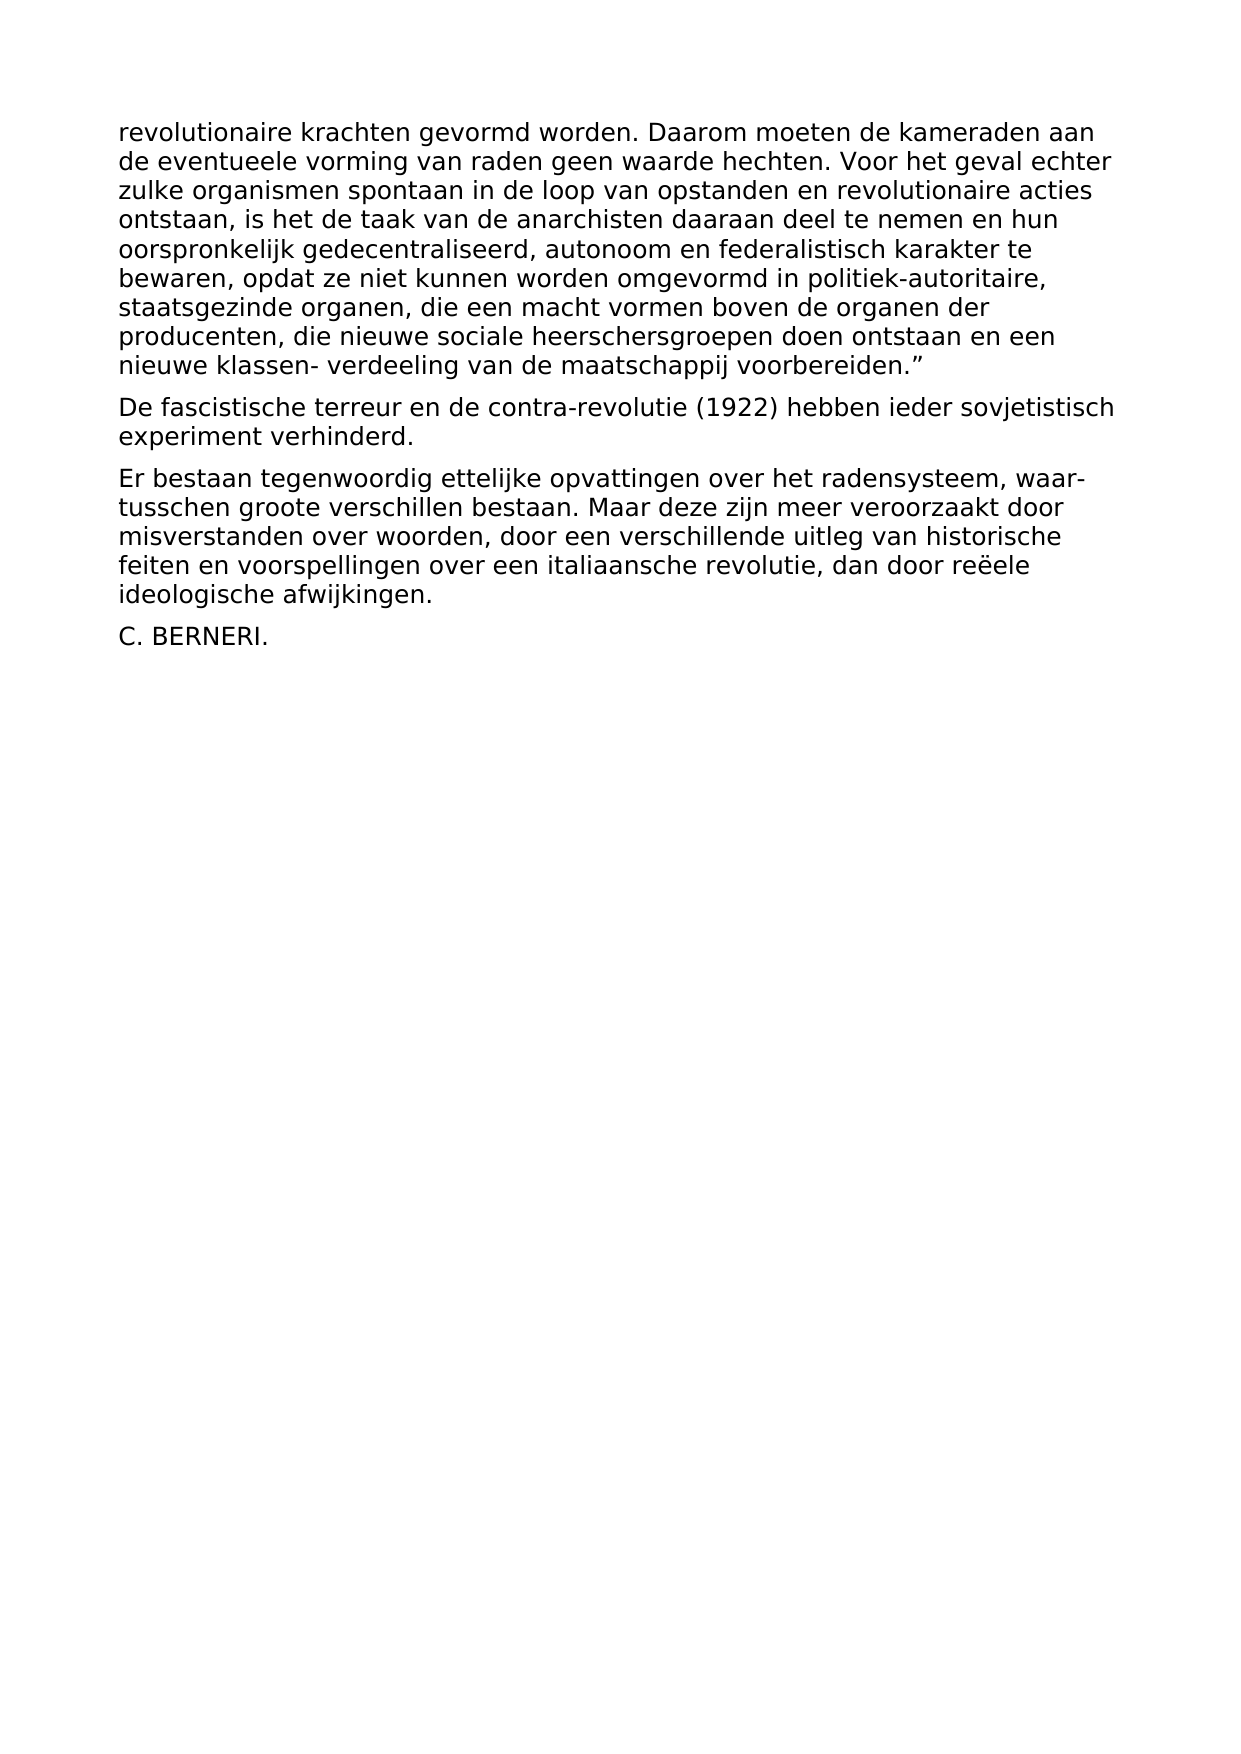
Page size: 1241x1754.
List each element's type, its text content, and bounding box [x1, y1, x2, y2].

text De fascistische terreur en de contra-revolutie (1922) hebben ieder sovjetistisch experiment verhinderd. [118, 393, 1122, 451]
text Er bestaan tegenwoordig ettelijke opvattingen over het radensysteem, waar- tusschen groote verschillen bestaan. Maar deze zijn meer veroorzaakt door misverstanden over woorden, door een verschillende uitleg van historische feiten en voorspellingen over een italiaansche revolutie, dan door reëele ideologische afwijkingen. [118, 464, 1122, 610]
text revolutionaire krachten gevormd worden. Daarom moeten de kameraden aan de eventueele vorming van raden geen waarde hechten. Voor het geval echter zulke organismen spontaan in de loop van opstanden en revolutionaire acties ontstaan, is het de taak van de anarchisten daaraan deel te nemen en hun oorspronkelijk gedecentraliseerd, autonoom en federalistisch karakter te bewaren, opdat ze niet kunnen worden omgevormd in politiek-autoritaire, staatsgezinde organen, die een macht vormen boven de organen der producenten, die nieuwe sociale heerschersgroepen doen ontstaan en een nieuwe klassen- verdeeling van de maatschappij voorbereiden.” [118, 118, 1122, 381]
text C. BERNERI. [118, 622, 1122, 651]
